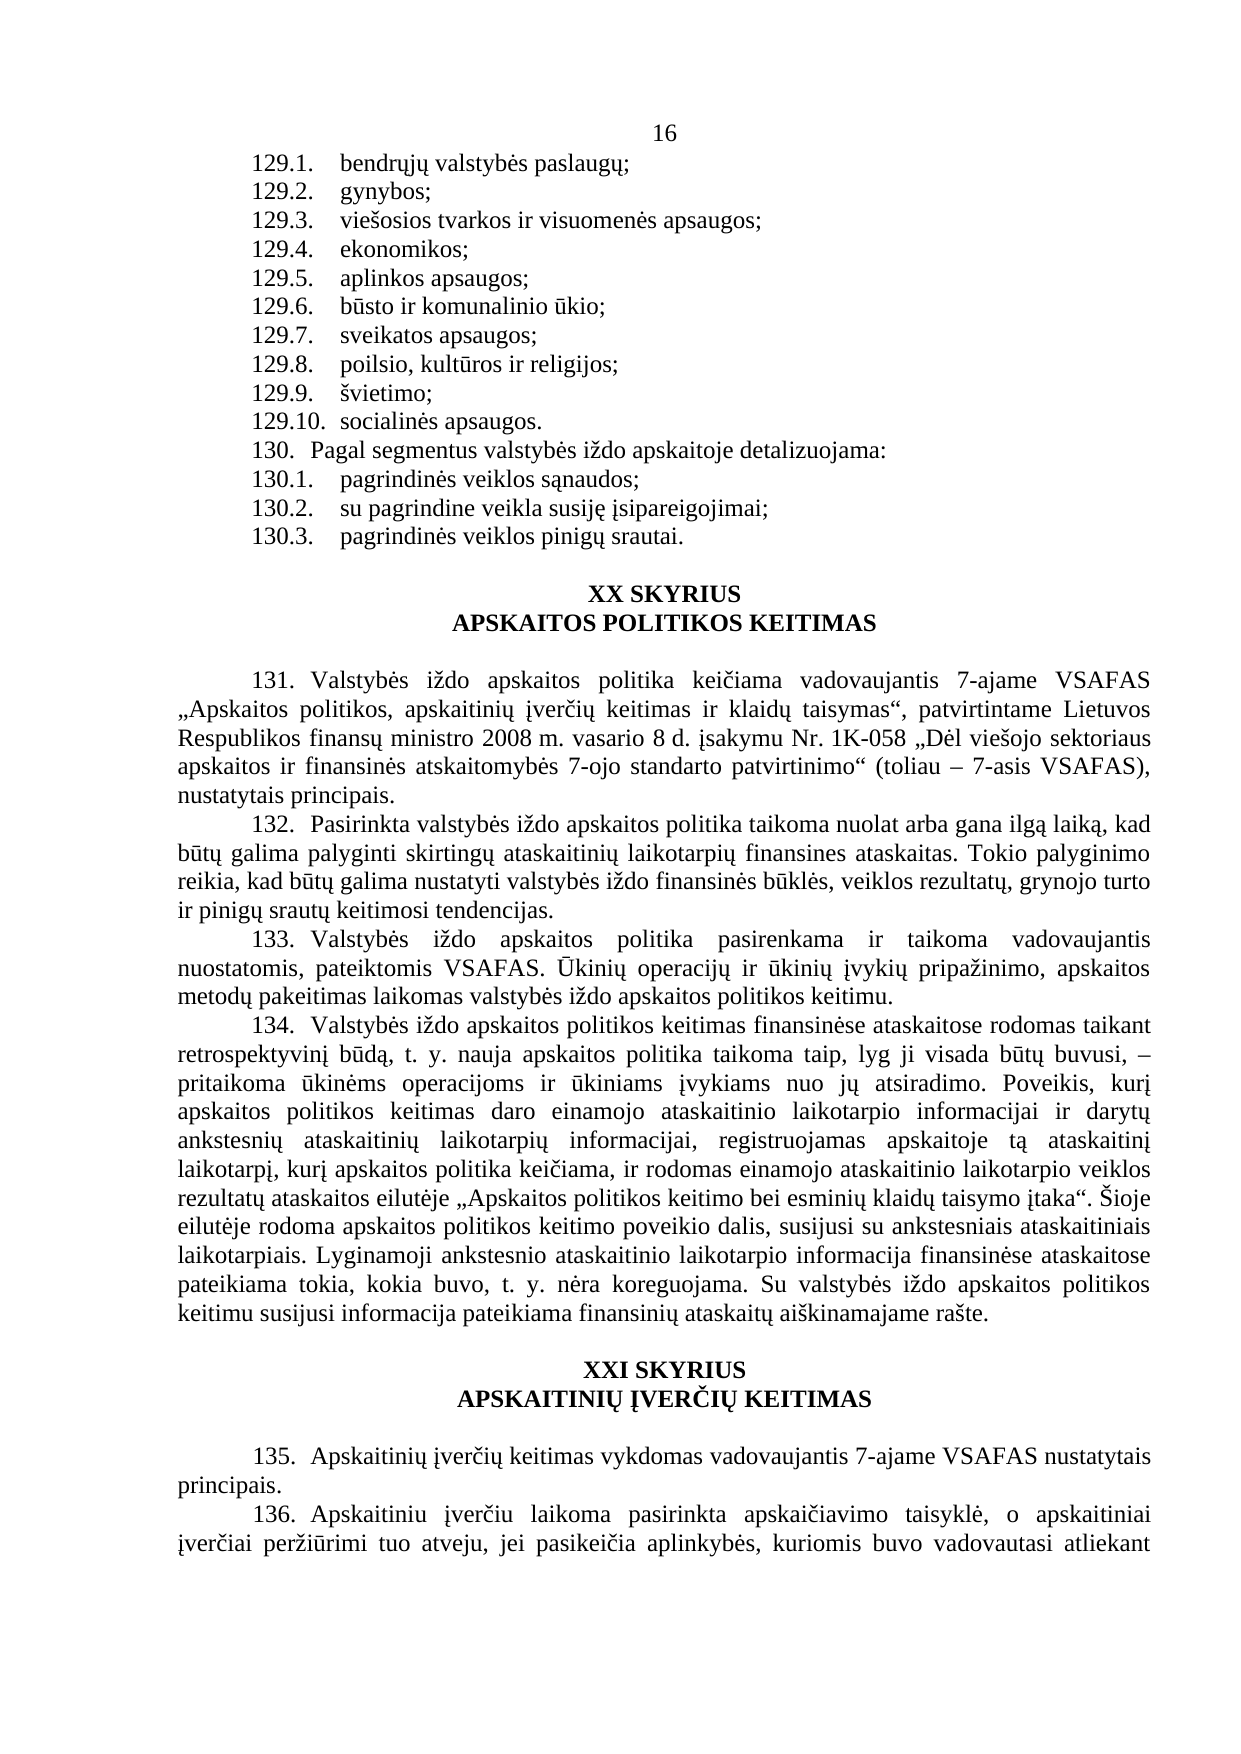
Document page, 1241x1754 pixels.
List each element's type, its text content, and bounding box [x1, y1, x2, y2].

text 130.1. pagrindinės veiklos sąnaudos; [177, 464, 1152, 493]
text 129.5. aplinkos apsaugos; [177, 263, 1152, 291]
text 129.10. socialinės apsaugos. [177, 406, 1152, 435]
text 136. Apskaitiniu įverčiu laikoma pasirinkta apskaičiavimo taisyklė, o apskaitiniai įverčiai peržiūrimi tuo atveju, jei pasikeičia aplinkybės, kuriomis buvo vadovautasi atliekant [177, 1499, 1152, 1556]
text 129.2. gynybos; [177, 176, 1152, 205]
text 129.7. sveikatos apsaugos; [177, 320, 1152, 349]
text 132. Pasirinkta valstybės iždo apskaitos politika taikoma nuolat arba gana ilgą laiką, kad būtų galima palyginti skirtingų ataskaitinių laikotarpių finansines ataskaitas. Tokio palyginimo reikia, kad būtų galima nustatyti valstybės iždo finansinės būklės, veiklos rezultatų, grynojo turto ir pinigų srautų keitimosi tendencijas. [177, 809, 1152, 924]
text 129.8. poilsio, kultūros ir religijos; [177, 349, 1152, 378]
text 135. Apskaitinių įverčių keitimas vykdomas vadovaujantis 7-ajame VSAFAS nustatytais principais. [177, 1441, 1152, 1499]
text 133. Valstybės iždo apskaitos politika pasirenkama ir taikoma vadovaujantis nuostatomis, pateiktomis VSAFAS. Ūkinių operacijų ir ūkinių įvykių pripažinimo, apskaitos metodų pakeitimas laikomas valstybės iždo apskaitos politikos keitimu. [177, 924, 1152, 1010]
text 130. Pagal segmentus valstybės iždo apskaitoje detalizuojama: [177, 435, 1152, 464]
text 129.3. viešosios tvarkos ir visuomenės apsaugos; [177, 205, 1152, 234]
text 129.4. ekonomikos; [177, 234, 1152, 263]
text 129.1. bendrųjų valstybės paslaugų; [177, 148, 1152, 176]
text APSKAITINIŲ ĮVERČIŲ KEITIMAS [177, 1384, 1152, 1413]
text 130.3. pagrindinės veiklos pinigų srautai. [177, 521, 1152, 550]
text XXI SKYRIUS [177, 1355, 1152, 1384]
text 129.6. būsto ir komunalinio ūkio; [177, 291, 1152, 320]
text APSKAITOS POLITIKOS KEITIMAS [177, 608, 1152, 636]
text XX SKYRIUS [177, 579, 1152, 608]
text 131. Valstybės iždo apskaitos politika keičiama vadovaujantis 7-ajame VSAFAS „Apskaitos politikos, apskaitinių įverčių keitimas ir klaidų taisymas“, patvirtintame Lietuvos Respublikos finansų ministro 2008 m. vasario 8 d. įsakymu Nr. 1K-058 „Dėl viešojo sektoriaus apskaitos ir finansinės atskaitomybės 7-ojo standarto patvirtinimo“ (toliau – 7-asis VSAFAS), nustatytais principais. [177, 665, 1152, 809]
text 134. Valstybės iždo apskaitos politikos keitimas finansinėse ataskaitose rodomas taikant retrospektyvinį būdą, t. y. nauja apskaitos politika taikoma taip, lyg ji visada būtų buvusi, – pritaikoma ūkinėms operacijoms ir ūkiniams įvykiams nuo jų atsiradimo. Poveikis, kurį apskaitos politikos keitimas daro einamojo ataskaitinio laikotarpio informacijai ir darytų ankstesnių ataskaitinių laikotarpių informacijai, registruojamas apskaitoje tą ataskaitinį laikotarpį, kurį apskaitos politika keičiama, ir rodomas einamojo ataskaitinio laikotarpio veiklos rezultatų ataskaitos eilutėje „Apskaitos politikos keitimo bei esminių klaidų taisymo įtaka“. Šioje eilutėje rodoma apskaitos politikos keitimo poveikio dalis, susijusi su ankstesniais ataskaitiniais laikotarpiais. Lyginamoji ankstesnio ataskaitinio laikotarpio informacija finansinėse ataskaitose pateikiama tokia, kokia buvo, t. y. nėra koreguojama. Su valstybės iždo apskaitos politikos keitimu susijusi informacija pateikiama finansinių ataskaitų aiškinamajame rašte. [177, 1010, 1152, 1326]
text 129.9. švietimo; [177, 378, 1152, 406]
text 130.2. su pagrindine veikla susiję įsipareigojimai; [177, 493, 1152, 521]
